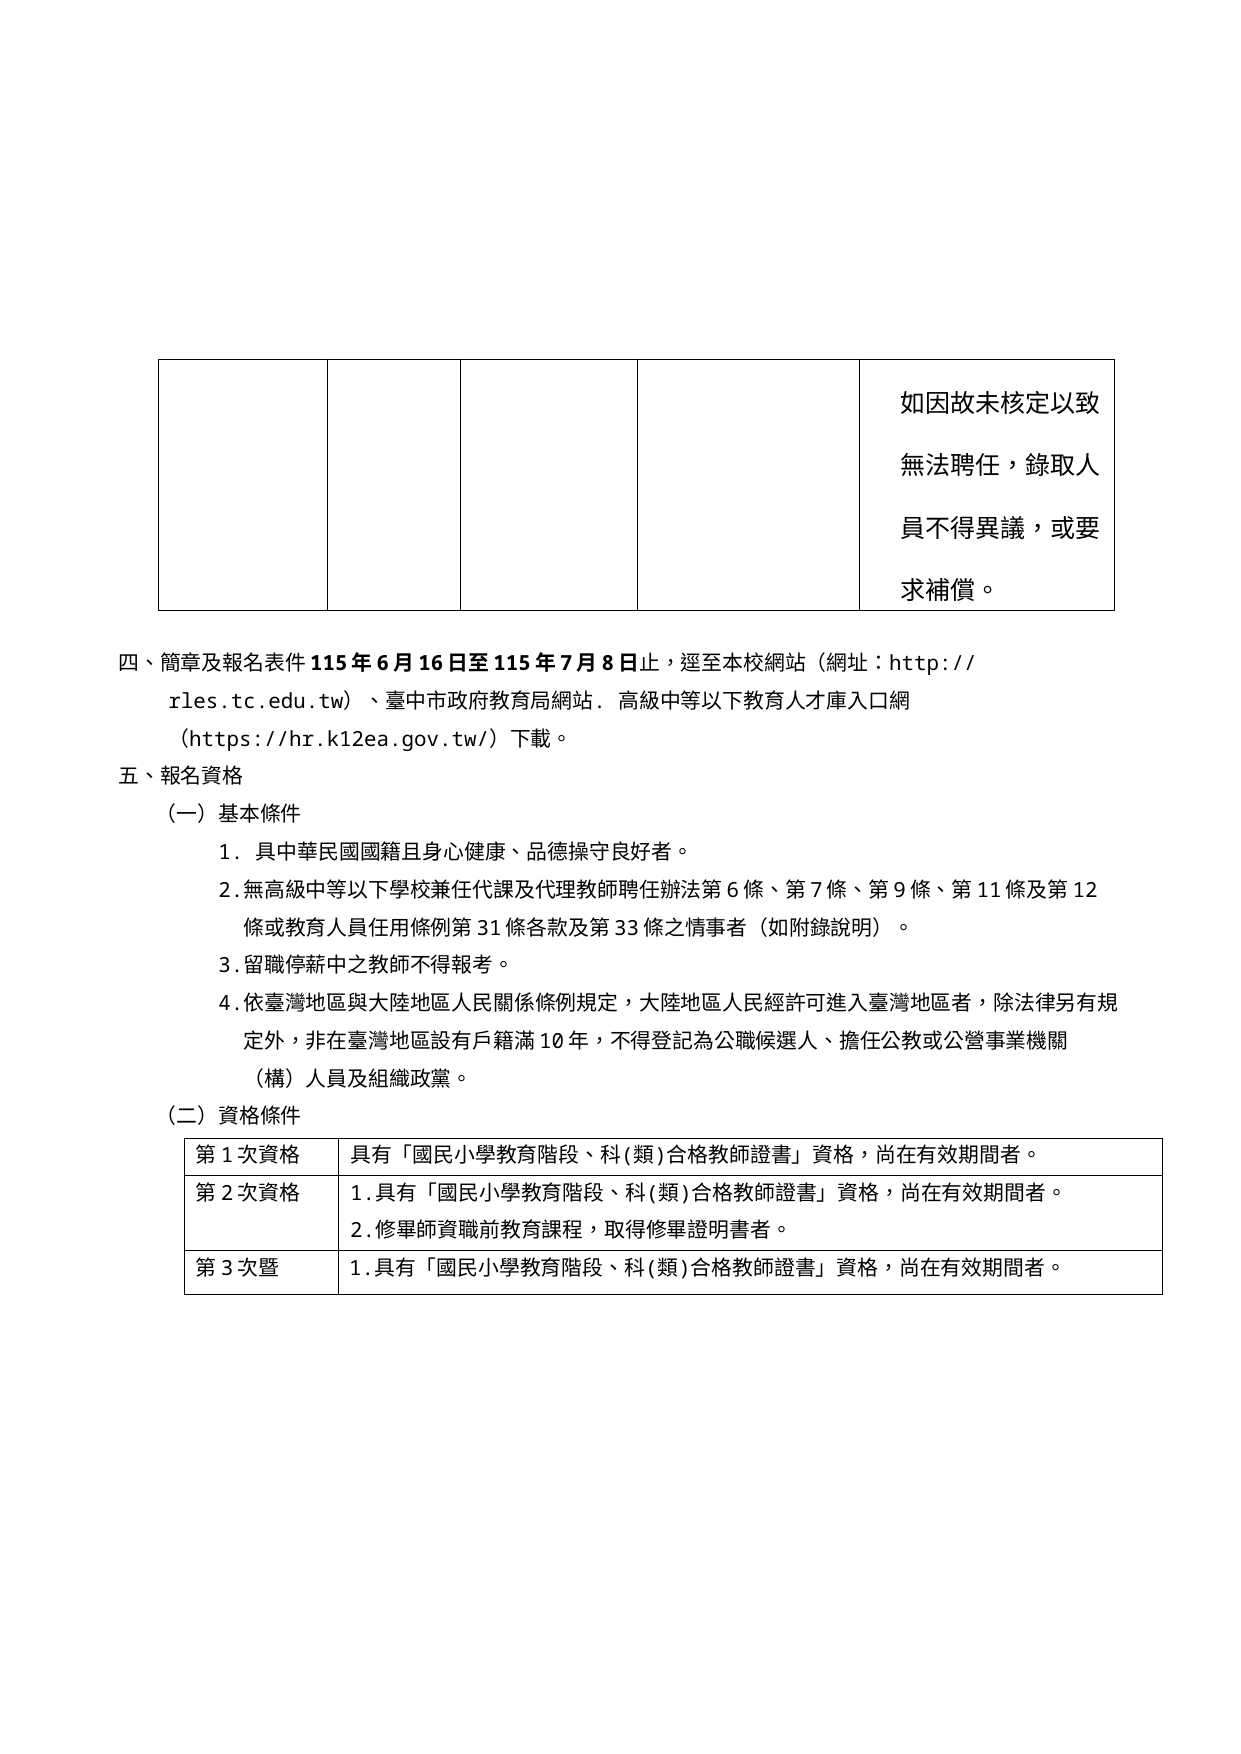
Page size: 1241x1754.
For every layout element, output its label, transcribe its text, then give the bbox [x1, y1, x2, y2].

table_cell 1.具有「國民小學教育階段、科(類)合格教師證書」資格，尚在有效期間者。 [339, 1251, 1162, 1293]
table_cell [638, 360, 859, 610]
table_cell 1.具有「國民小學教育階段、科(類)合格教師證書」資格，尚在有效期間者。 2.修畢師資職前教育課程，取得修畢證明書者。 [339, 1176, 1162, 1250]
table_header 第1次資格 [185, 1139, 338, 1175]
table_cell [328, 360, 460, 610]
text 1. 具中華民國國籍且身心健康、品德操守良好者。 [118, 835, 1122, 866]
table_cell [159, 360, 327, 610]
text （一）基本條件 [118, 797, 1122, 828]
text 2.無高級中等以下學校兼任代課及代理教師聘任辦法第6條、第7條、第9條、第11條及第12條或教育人員任用條例第31條各款及第33條之情事者（如附錄說明）。 [118, 873, 1122, 941]
table_cell [461, 360, 637, 610]
text 3.留職停薪中之教師不得報考。 [118, 949, 1122, 979]
text 4.依臺灣地區與大陸地區人民關係條例規定，大陸地區人民經許可進入臺灣地區者，除法律另有規定外，非在臺灣地區設有戶籍滿10年，不得登記為公職候選人、擔任公教或公營事業機關（構）人員及組織政黨。 [118, 986, 1122, 1092]
table_cell 正取第1名為外加代理。 備取若干名。 兼自然、社會、健體、綜合、美勞、音樂……等，授課須配合學校排課。(具音樂專長者擇優優先錄取。) 外加代理員額法源依據為教育部國民及學前教育署補助國民中小學提高教育人力實施要點。 本缺係為預估缺，將依臺中市政府教育局核定後之外加代理員額數為準，如因故未核定以致無法聘任，錄取人員不得異議，或要求補償。 [860, 360, 1114, 610]
text 四、簡章及報名表件115年6月16日至115年7月8日止，逕至本校網站（網址：http://rles.tc.edu.tw）、臺中市政府教育局網站. 高級中等以下教育人才庫入口網（https://hr.k12ea.gov.tw/）下載。 [118, 646, 1137, 752]
table_header 具有「國民小學教育階段、科(類)合格教師證書」資格，尚在有效期間者。 [339, 1139, 1162, 1175]
text （二）資格條件 [118, 1100, 1122, 1130]
table_cell 第3次暨 [185, 1251, 338, 1293]
table_cell 第2次資格 [185, 1176, 338, 1250]
text 五、報名資格 [118, 760, 1122, 790]
